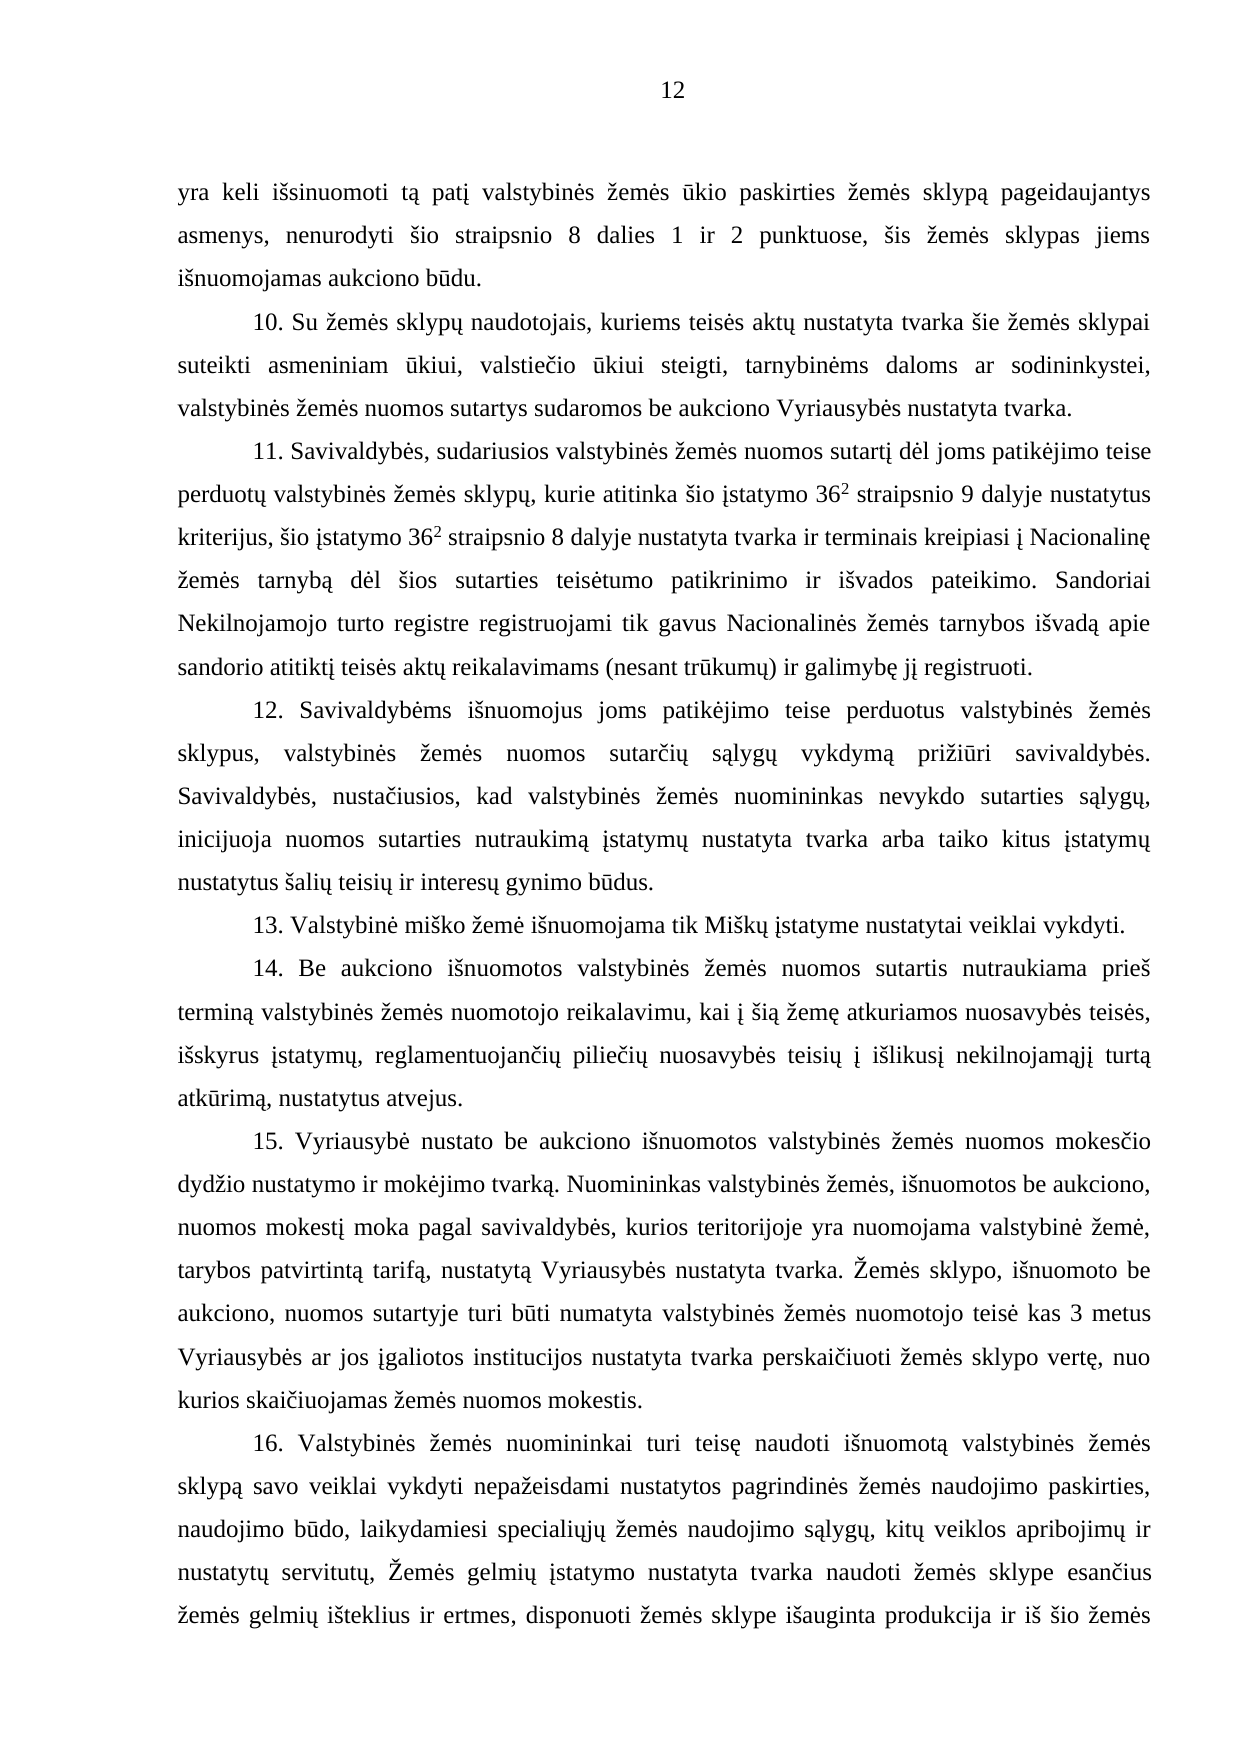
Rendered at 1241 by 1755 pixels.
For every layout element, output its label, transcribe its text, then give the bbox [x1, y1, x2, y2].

text 15. Vyriausybė nustato be aukciono išnuomotos valstybinės žemės nuomos mokesčio dydžio nustatymo ir mokėjimo tvarką. Nuomininkas valstybinės žemės, išnuomotos be aukciono, nuomos mokestį moka pagal savivaldybės, kurios teritorijoje yra nuomojama valstybinė žemė, tarybos patvirtintą tarifą, nustatytą Vyriausybės nustatyta tvarka. Žemės sklypo, išnuomoto be aukciono, nuomos sutartyje turi būti numatyta valstybinės žemės nuomotojo teisė kas 3 metus Vyriausybės ar jos įgaliotos institucijos nustatyta tvarka perskaičiuoti žemės sklypo vertę, nuo kurios skaičiuojamas žemės nuomos mokestis. [177, 1126, 1152, 1413]
text 10. Su žemės sklypų naudotojais, kuriems teisės aktų nustatyta tvarka šie žemės sklypai suteikti asmeniniam ūkiui, valstiečio ūkiui steigti, tarnybinėms daloms ar sodininkystei, valstybinės žemės nuomos sutartys sudaromos be aukciono Vyriausybės nustatyta tvarka. [177, 307, 1152, 422]
text yra keli išsinuomoti tą patį valstybinės žemės ūkio paskirties žemės sklypą pageidaujantys asmenys, nenurodyti šio straipsnio 8 dalies 1 ir 2 punktuose, šis žemės sklypas jiems išnuomojamas aukciono būdu. [177, 177, 1152, 292]
text 13. Valstybinė miško žemė išnuomojama tik Miškų įstatyme nustatytai veiklai vykdyti. [177, 910, 1152, 939]
text 16. Valstybinės žemės nuomininkai turi teisę naudoti išnuomotą valstybinės žemės sklypą savo veiklai vykdyti nepažeisdami nustatytos pagrindinės žemės naudojimo paskirties, naudojimo būdo, laikydamiesi specialiųjų žemės naudojimo sąlygų, kitų veiklos apribojimų ir nustatytų servitutų, Žemės gelmių įstatymo nustatyta tvarka naudoti žemės sklype esančius žemės gelmių išteklius ir ertmes, disponuoti žemės sklype išauginta produkcija ir iš šio žemės [177, 1428, 1152, 1629]
text 14. Be aukciono išnuomotos valstybinės žemės nuomos sutartis nutraukiama prieš terminą valstybinės žemės nuomotojo reikalavimu, kai į šią žemę atkuriamos nuosavybės teisės, išskyrus įstatymų, reglamentuojančių piliečių nuosavybės teisių į išlikusį nekilnojamąjį turtą atkūrimą, nustatytus atvejus. [177, 953, 1152, 1112]
text 11. Savivaldybės, sudariusios valstybinės žemės nuomos sutartį dėl joms patikėjimo teise perduotų valstybinės žemės sklypų, kurie atitinka šio įstatymo 362 straipsnio 9 dalyje nustatytus kriterijus, šio įstatymo 362 straipsnio 8 dalyje nustatyta tvarka ir terminais kreipiasi į Nacionalinę žemės tarnybą dėl šios sutarties teisėtumo patikrinimo ir išvados pateikimo. Sandoriai Nekilnojamojo turto registre registruojami tik gavus Nacionalinės žemės tarnybos išvadą apie sandorio atitiktį teisės aktų reikalavimams (nesant trūkumų) ir galimybę jį registruoti. [177, 436, 1152, 680]
text 12. Savivaldybėms išnuomojus joms patikėjimo teise perduotus valstybinės žemės sklypus, valstybinės žemės nuomos sutarčių sąlygų vykdymą prižiūri savivaldybės. Savivaldybės, nustačiusios, kad valstybinės žemės nuomininkas nevykdo sutarties sąlygų, inicijuoja nuomos sutarties nutraukimą įstatymų nustatyta tvarka arba taiko kitus įstatymų nustatytus šalių teisių ir interesų gynimo būdus. [177, 695, 1152, 896]
